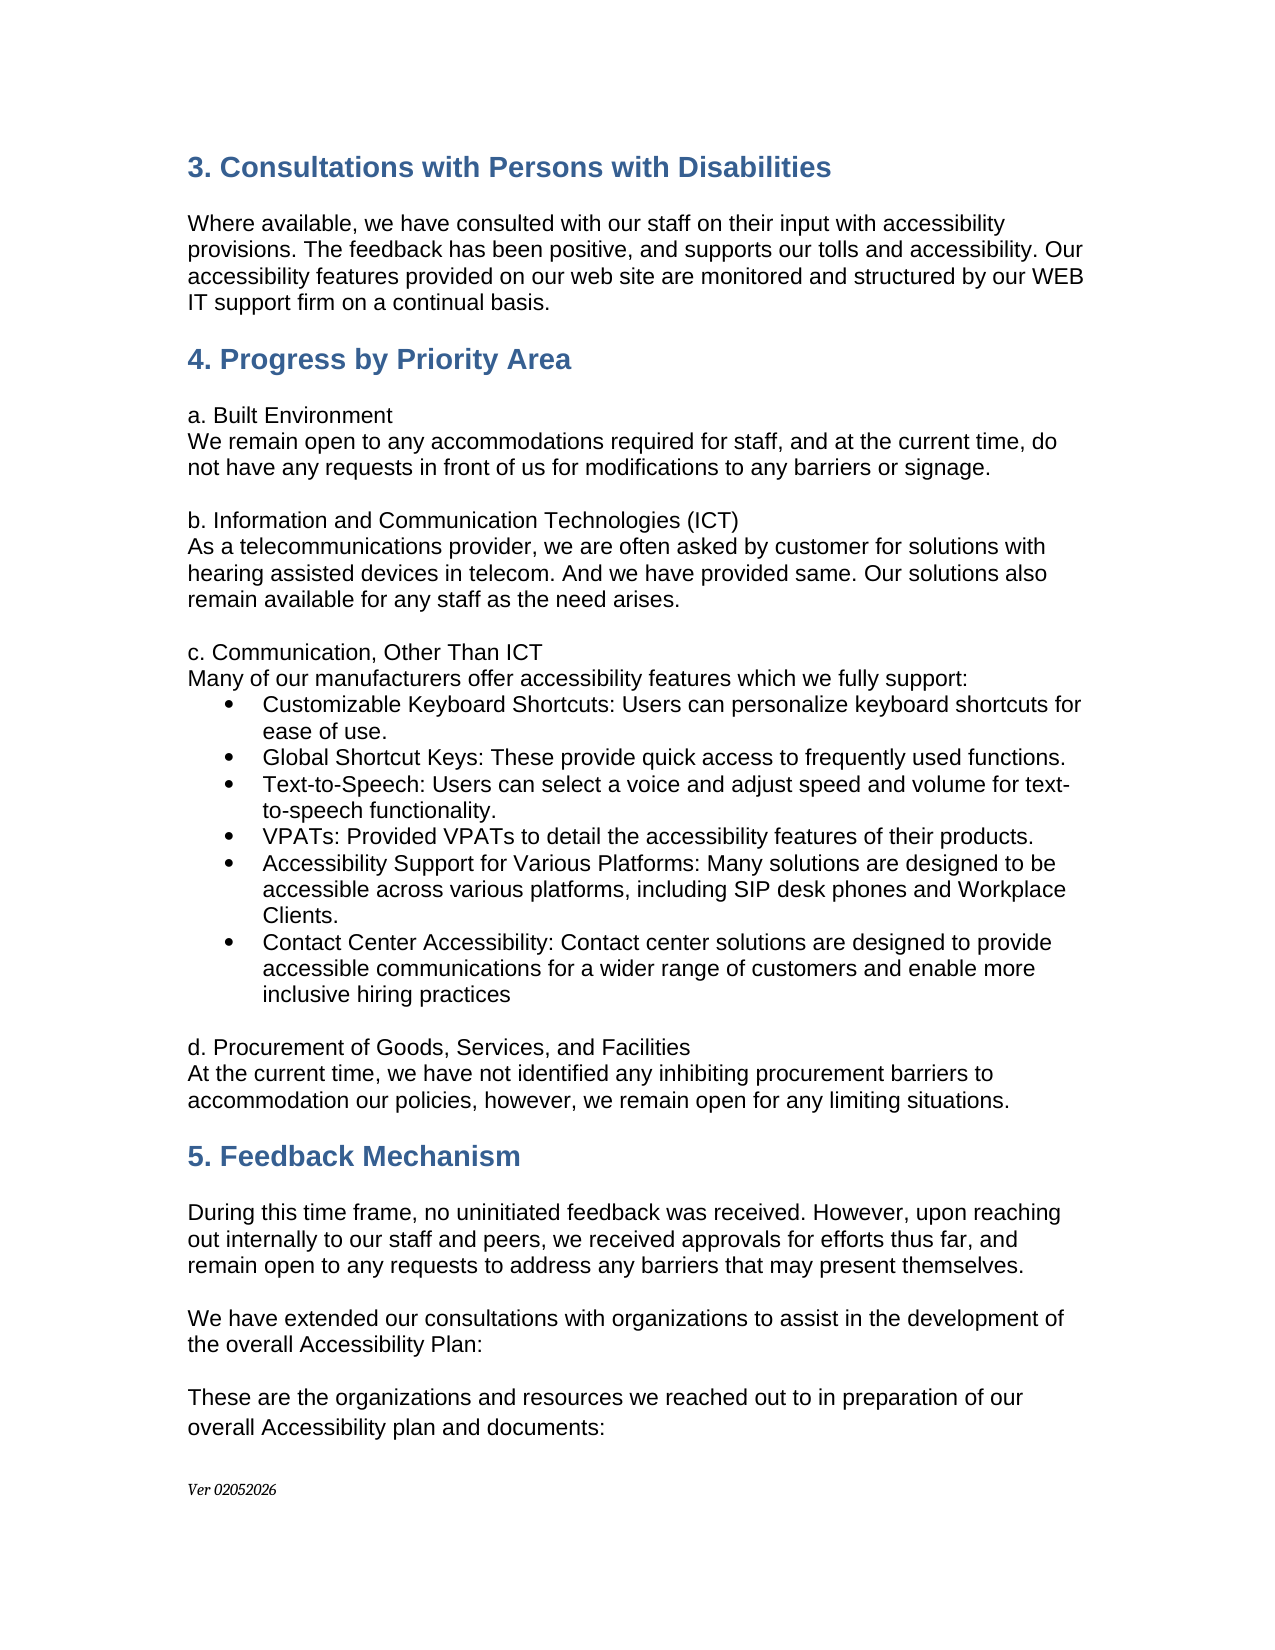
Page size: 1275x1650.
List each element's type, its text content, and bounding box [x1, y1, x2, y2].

text d. Procurement of Goods, Services, and Facilities [187, 1034, 1087, 1060]
text We remain open to any accommodations required for staff, and at the current time, do not have any requests in front of us for modifications to any barriers or signage. [187, 428, 1087, 481]
text Many of our manufacturers offer accessibility features which we fully support: [187, 665, 1087, 691]
text At the current time, we have not identified any inhibiting procurement barriers to accommodation our policies, however, we remain open for any limiting situations. [187, 1060, 1087, 1113]
text During this time frame, no uninitiated feedback was received. However, upon reaching out internally to our staff and peers, we received approvals for efforts thus far, and remain open to any requests to address any barriers that may present themselves. [187, 1199, 1087, 1278]
subtitle 3. Consultations with Persons with Disabilities [187, 150, 1087, 183]
text a. Built Environment [187, 402, 1087, 428]
list Accessibility Support for Various Platforms: Many solutions are designed to be accessible across various platforms, including SIP desk phones and Workplace Clients. [225, 849, 1087, 929]
list VPATs: Provided VPATs to detail the accessibility features of their products. [225, 823, 1087, 849]
subtitle 4. Progress by Priority Area [187, 342, 1087, 375]
text We have extended our consultations with organizations to assist in the development of the overall Accessibility Plan: [187, 1305, 1087, 1357]
text As a telecommunications provider, we are often asked by customer for solutions with hearing assisted devices in telecom. And we have provided same. Our solutions also remain available for any staff as the need arises. [187, 533, 1087, 612]
text Where available, we have consulted with our staff on their input with accessibility provisions. The feedback has been positive, and supports our tolls and accessibility. Our accessibility features provided on our web site are monitored and structured by our WEB IT support firm on a continual basis. [187, 210, 1087, 315]
list Contact Center Accessibility: Contact center solutions are designed to provide accessible communications for a wider range of customers and enable more inclusive hiring practices [225, 929, 1087, 1008]
list Text-to-Speech: Users can select a voice and adjust speed and volume for text-to-speech functionality. [225, 771, 1087, 823]
text b. Information and Communication Technologies (ICT) [187, 507, 1087, 533]
list Global Shortcut Keys: These provide quick access to frequently used functions. [225, 744, 1087, 771]
text These are the organizations and resources we reached out to in preparation of our overall Accessibility plan and documents: [187, 1384, 1087, 1440]
list Customizable Keyboard Shortcuts: Users can personalize keyboard shortcuts for ease of use. [225, 691, 1087, 744]
subtitle 5. Feedback Mechanism [187, 1139, 1087, 1173]
text c. Communication, Other Than ICT [187, 639, 1087, 665]
